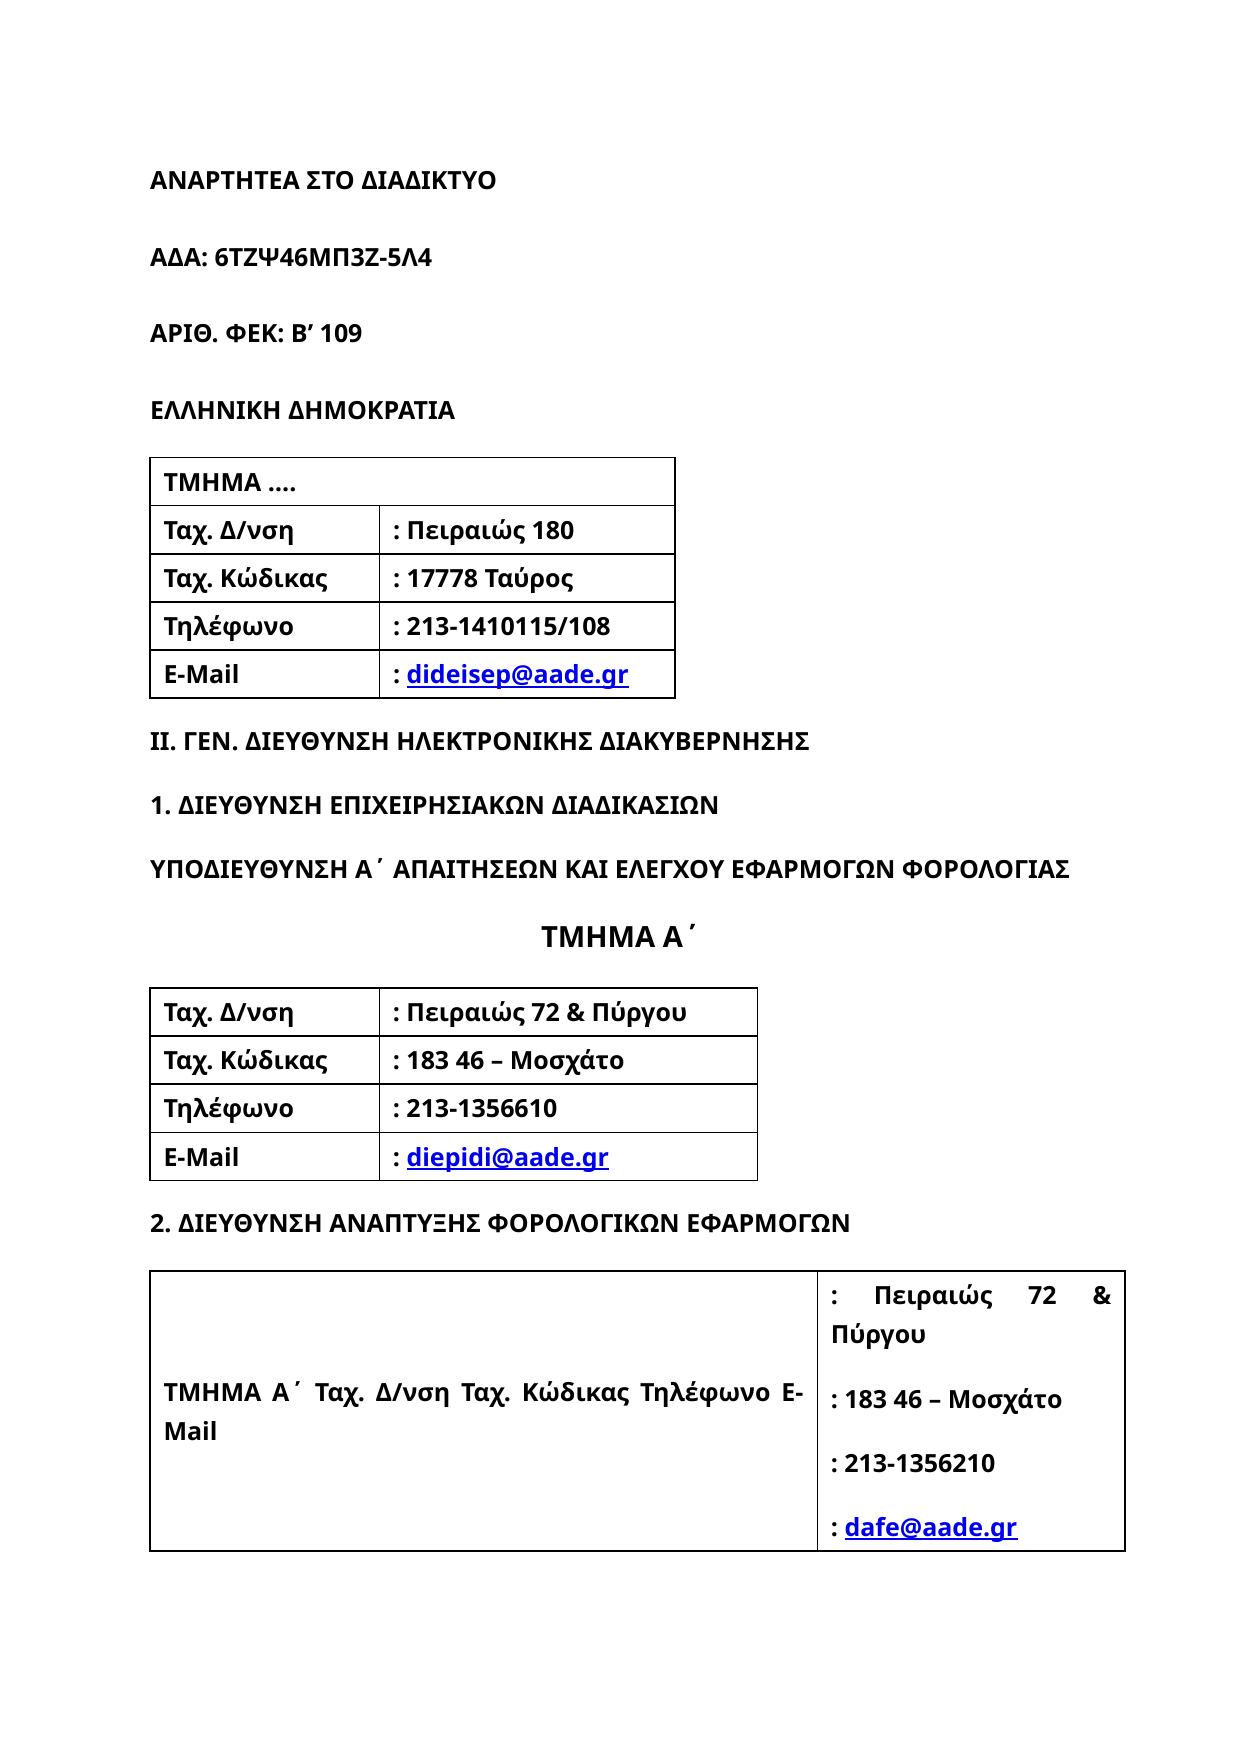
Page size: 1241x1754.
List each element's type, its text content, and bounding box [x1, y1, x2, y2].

table_cell : 213-1356610 [380, 1085, 757, 1131]
table_cell Τηλέφωνο [151, 1085, 379, 1131]
table_cell : 183 46 – Μοσχάτο [380, 1037, 757, 1083]
table_cell : diepidi@aade.gr [380, 1133, 757, 1179]
table_cell : dideisep@aade.gr [380, 651, 674, 697]
table_cell E-Mail [151, 1133, 379, 1179]
text ΥΠΟΔΙΕΥΘΥΝΣΗ Α΄ ΑΠΑΙΤΗΣΕΩΝ ΚΑΙ ΕΛΕΓΧΟΥ ΕΦΑΡΜΟΓΩΝ ΦΟΡΟΛΟΓΙΑΣ [150, 852, 1090, 886]
table_header ΤΜΗΜΑ …. [151, 458, 674, 505]
text 1. ΔΙΕΥΘΥΝΣΗ ΕΠΙΧΕΙΡΗΣΙΑΚΩΝ ΔΙΑΔΙΚΑΣΙΩΝ [150, 788, 1090, 822]
text 2. ΔΙΕΥΘΥΝΣΗ ΑΝΑΠΤΥΞΗΣ ΦΟΡΟΛΟΓΙΚΩΝ ΕΦΑΡΜΟΓΩΝ [150, 1206, 1090, 1240]
table_header ΤΜΗΜΑ Α΄ Ταχ. Δ/νση Ταχ. Κώδικας Τηλέφωνο E-Mail [151, 1272, 817, 1550]
table_cell : 213-1410115/108 [380, 603, 674, 649]
text II. ΓΕΝ. ΔΙΕΥΘΥΝΣΗ ΗΛΕΚΤΡΟΝΙΚΗΣ ΔΙΑΚΥΒΕΡΝΗΣΗΣ [150, 724, 1090, 758]
title ΑΡΙΘ. ΦΕΚ: Β’ 109 [150, 316, 1090, 350]
table_cell Ταχ. Κώδικας [151, 555, 379, 601]
table_header : Πειραιώς 72 & Πύργου [380, 989, 757, 1035]
table_cell E-Mail [151, 651, 379, 697]
table_cell : 17778 Ταύρος [380, 555, 674, 601]
table_header Ταχ. Δ/νση [151, 989, 379, 1035]
title ΑΔΑ: 6ΤΖΨ46ΜΠ3Ζ-5Λ4 [150, 239, 1090, 273]
table_cell : Πειραιώς 180 [380, 506, 674, 553]
table_cell Τηλέφωνο [151, 603, 379, 649]
table_cell Ταχ. Κώδικας [151, 1037, 379, 1083]
title ΑΝΑΡΤΗΤΕΑ ΣΤΟ ΔΙΑΔΙΚΤΥΟ [150, 162, 1090, 197]
subtitle ΤΜΗΜΑ Α΄ [150, 916, 1090, 956]
table_header : Πειραιώς 72 & Πύργου : 183 46 – Μοσχάτο : 213-1356210 : dafe@aade.gr [818, 1272, 1124, 1550]
table_cell Ταχ. Δ/νση [151, 506, 379, 553]
text ΕΛΛΗΝΙΚΗ ΔΗΜΟΚΡΑΤΙΑ [150, 392, 1090, 427]
